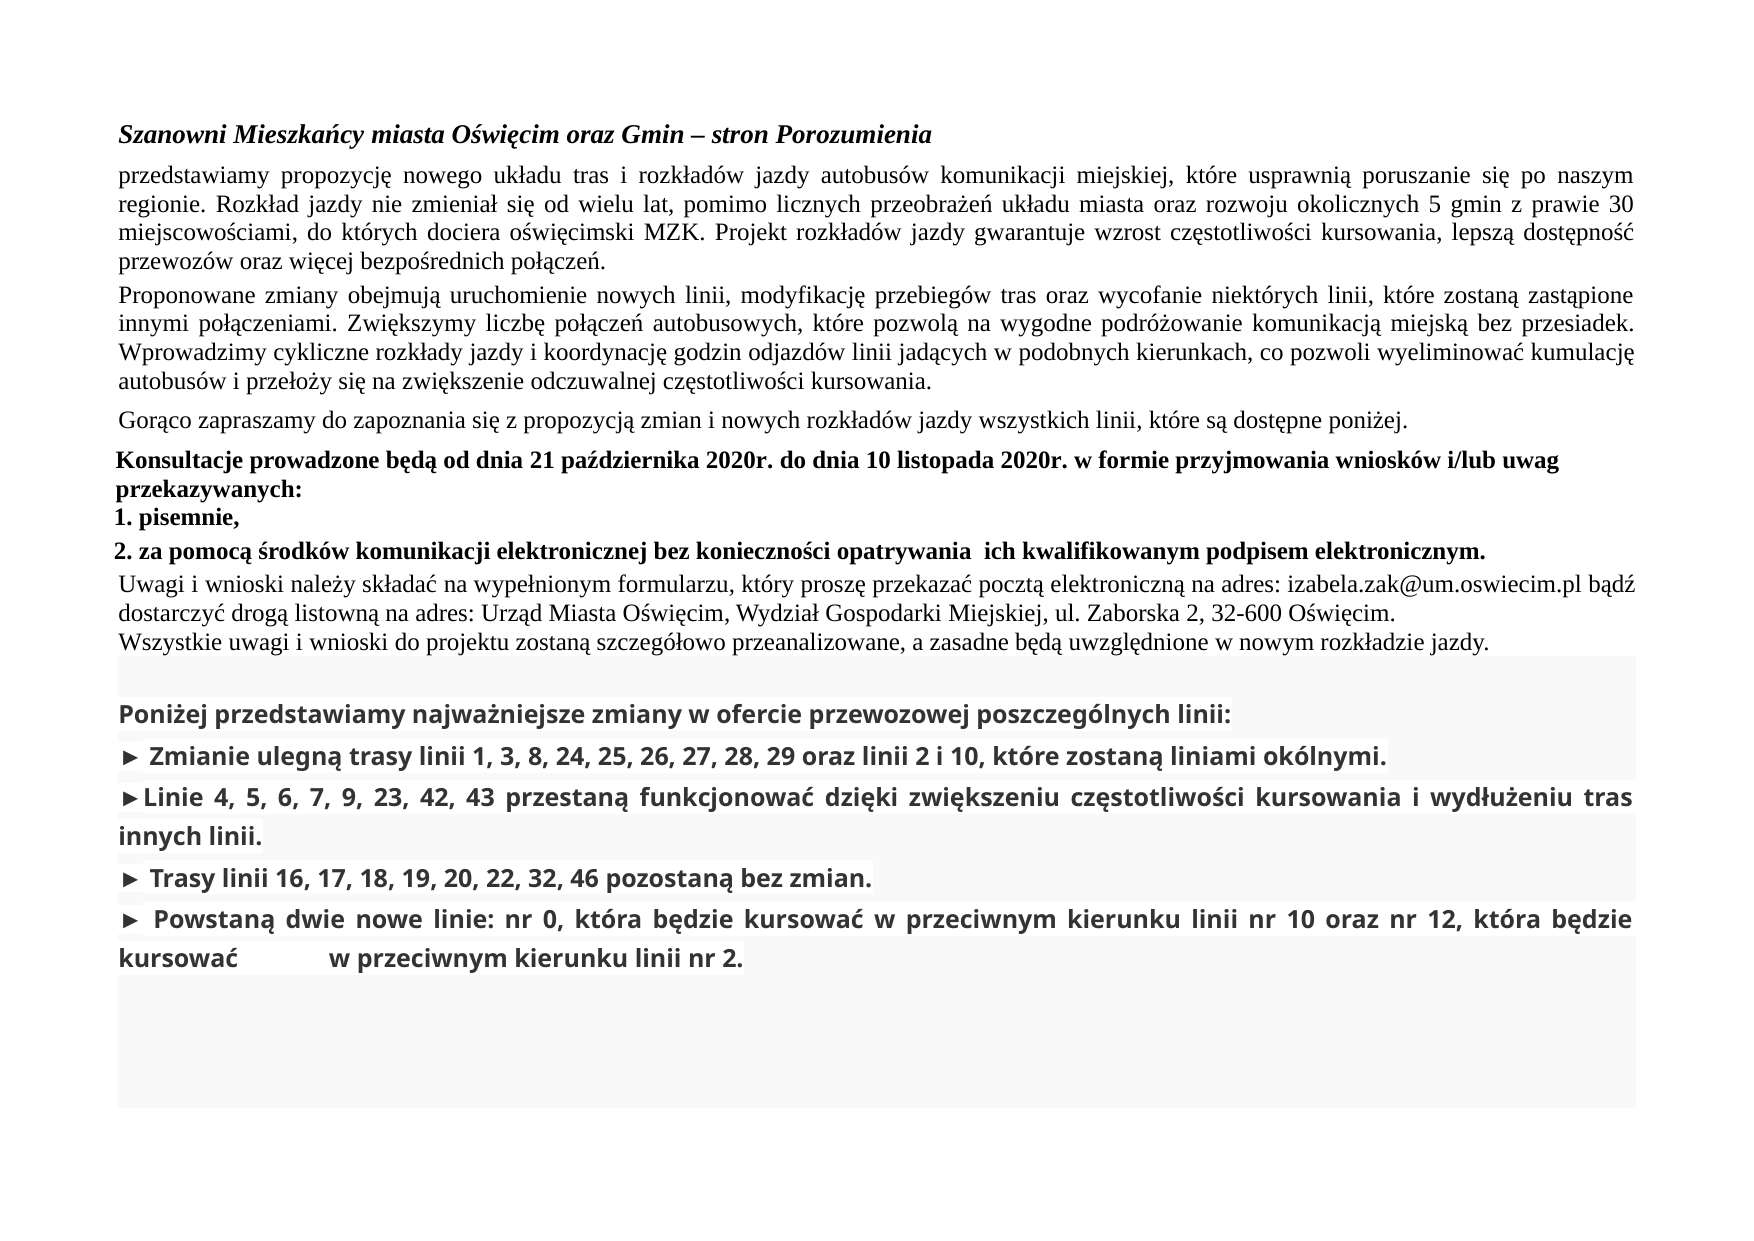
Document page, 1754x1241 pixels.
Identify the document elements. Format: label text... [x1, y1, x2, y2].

text Uwagi i wnioski należy składać na wypełnionym formularzu, który proszę przekazać pocztą elektroniczną na adres: izabela.zak@um.oswiecim.pl bądź dostarczyć drogą listowną na adres: Urząd Miasta Oświęcim, Wydział Gospodarki Miejskiej, ul. Zaborska 2, 32-600 Oświęcim. [118, 569, 1636, 627]
text przedstawiamy propozycję nowego układu tras i rozkładów jazdy autobusów komunikacji miejskiej, które usprawnią poruszanie się po naszym regionie. Rozkład jazdy nie zmieniał się od wielu lat, pomimo licznych przeobrażeń układu miasta oraz rozwoju okolicznych 5 gmin z prawie 30 miejscowościami, do których dociera oświęcimski MZK. Projekt rozkładów jazdy gwarantuje wzrost częstotliwości kursowania, lepszą dostępność przewozów oraz więcej bezpośrednich połączeń. [118, 160, 1636, 275]
text ► Zmianie ulegną trasy linii 1, 3, 8, 24, 25, 26, 27, 28, 29 oraz linii 2 i 10, które zostaną liniami okólnymi. [118, 738, 1636, 773]
text Poniżej przedstawiamy najważniejsze zmiany w ofercie przewozowej poszczególnych linii: [118, 697, 1636, 731]
text Wszystkie uwagi i wnioski do projektu zostaną szczegółowo przeanalizowane, a zasadne będą uwzględnione w nowym rozkładzie jazdy. [118, 627, 1636, 656]
text Szanowni Mieszkańcy miasta Oświęcim oraz Gmin – stron Porozumienia [118, 118, 1636, 149]
text ► Trasy linii 16, 17, 18, 19, 20, 22, 32, 46 pozostaną bez zmian. [118, 860, 1636, 894]
text przekazywanych: [59, 474, 1671, 502]
text 1. pisemnie, [89, 502, 1636, 531]
text Gorąco zapraszamy do zapoznania się z propozycją zmian i nowych rozkładów jazdy wszystkich linii, które są dostępne poniżej. [118, 406, 1636, 434]
text 2. za pomocą środków komunikacji elektronicznej bez konieczności opatrywania ich kwalifikowanym podpisem elektronicznym. [89, 536, 1671, 565]
text Konsultacje prowadzone będą od dnia 21 października 2020r. do dnia 10 listopada 2020r. w formie przyjmowania wniosków i/lub uwag [59, 445, 1671, 474]
text ► Powstaną dwie nowe linie: nr 0, która będzie kursować w przeciwnym kierunku linii nr 10 oraz nr 12, która będzie kursować w przeciwnym kierunku linii nr 2. [118, 902, 1636, 975]
text ►Linie 4, 5, 6, 7, 9, 23, 42, 43 przestaną funkcjonować dzięki zwiększeniu częstotliwości kursowania i wydłużeniu tras innych linii. [118, 780, 1636, 853]
text Proponowane zmiany obejmują uruchomienie nowych linii, modyfikację przebiegów tras oraz wycofanie niektórych linii, które zostaną zastąpione innymi połączeniami. Zwiększymy liczbę połączeń autobusowych, które pozwolą na wygodne podróżowanie komunikacją miejską bez przesiadek. Wprowadzimy cykliczne rozkłady jazdy i koordynację godzin odjazdów linii jadących w podobnych kierunkach, co pozwoli wyeliminować kumulację autobusów i przełoży się na zwiększenie odczuwalnej częstotliwości kursowania. [118, 280, 1636, 395]
